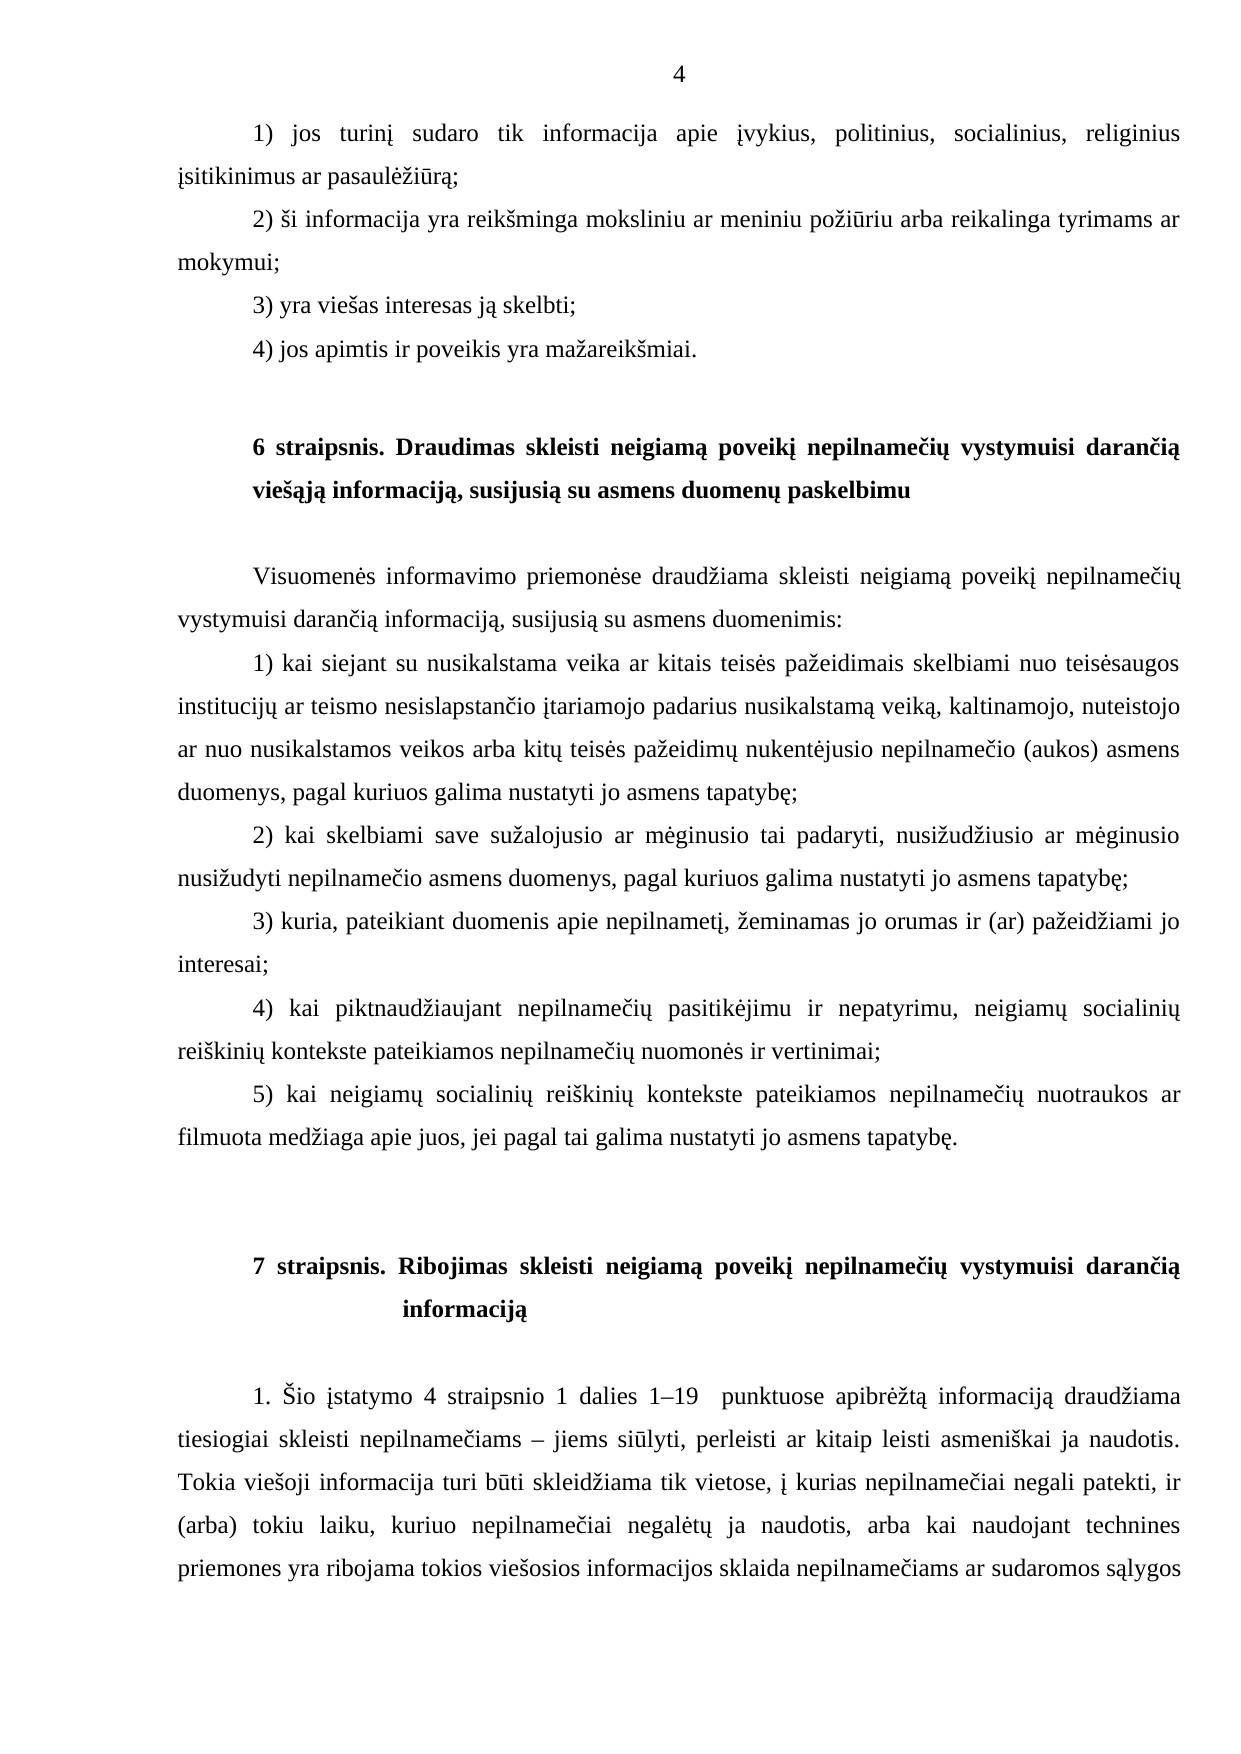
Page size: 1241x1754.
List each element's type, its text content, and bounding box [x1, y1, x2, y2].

text 1. Šio įstatymo 4 straipsnio 1 dalies 1–19 punktuose apibrėžtą informaciją draudžiama tiesiogiai skleisti nepilnamečiams – jiems siūlyti, perleisti ar kitaip leisti asmeniškai ja naudotis. Tokia viešoji informacija turi būti skleidžiama tik vietose, į kurias nepilnamečiai negali patekti, ir (arba) tokiu laiku, kuriuo nepilnamečiai negalėtų ja naudotis, arba kai naudojant technines priemones yra ribojama tokios viešosios informacijos sklaida nepilnamečiams ar sudaromos sąlygos [177, 1381, 1181, 1582]
text 2) kai skelbiami save sužalojusio ar mėginusio tai padaryti, nusižudžiusio ar mėginusio nusižudyti nepilnamečio asmens duomenys, pagal kuriuos galima nustatyti jo asmens tapatybę; [177, 820, 1181, 892]
text 3) yra viešas interesas ją skelbti; [177, 291, 1181, 319]
text 3) kuria, pateikiant duomenis apie nepilnametį, žeminamas jo orumas ir (ar) pažeidžiami jo interesai; [177, 906, 1181, 978]
text 4) kai piktnaudžiaujant nepilnamečių pasitikėjimu ir nepatyrimu, neigiamų socialinių reiškinių kontekste pateikiamos nepilnamečių nuomonės ir vertinimai; [177, 993, 1181, 1064]
text 7 straipsnis. Ribojimas skleisti neigiamą poveikį nepilnamečių vystymuisi darančią informaciją [252, 1251, 1181, 1323]
text 6 straipsnis. Draudimas skleisti neigiamą poveikį nepilnamečių vystymuisi darančią viešąją informaciją, susijusią su asmens duomenų paskelbimu [252, 432, 1181, 504]
text 5) kai neigiamų socialinių reiškinių kontekste pateikiamos nepilnamečių nuotraukos ar filmuota medžiaga apie juos, jei pagal tai galima nustatyti jo asmens tapatybę. [177, 1079, 1181, 1151]
text 1) jos turinį sudaro tik informacija apie įvykius, politinius, socialinius, religinius įsitikinimus ar pasaulėžiūrą; [177, 118, 1181, 190]
text 2) ši informacija yra reikšminga moksliniu ar meniniu požiūriu arba reikalinga tyrimams ar mokymui; [177, 204, 1181, 276]
text Visuomenės informavimo priemonėse draudžiama skleisti neigiamą poveikį nepilnamečių vystymuisi darančią informaciją, susijusią su asmens duomenimis: [177, 561, 1181, 633]
text 1) kai siejant su nusikalstama veika ar kitais teisės pažeidimais skelbiami nuo teisėsaugos institucijų ar teismo nesislapstančio įtariamojo padarius nusikalstamą veiką, kaltinamojo, nuteistojo ar nuo nusikalstamos veikos arba kitų teisės pažeidimų nukentėjusio nepilnamečio (aukos) asmens duomenys, pagal kuriuos galima nustatyti jo asmens tapatybę; [177, 648, 1181, 806]
text 4) jos apimtis ir poveikis yra mažareikšmiai. [252, 334, 1181, 362]
